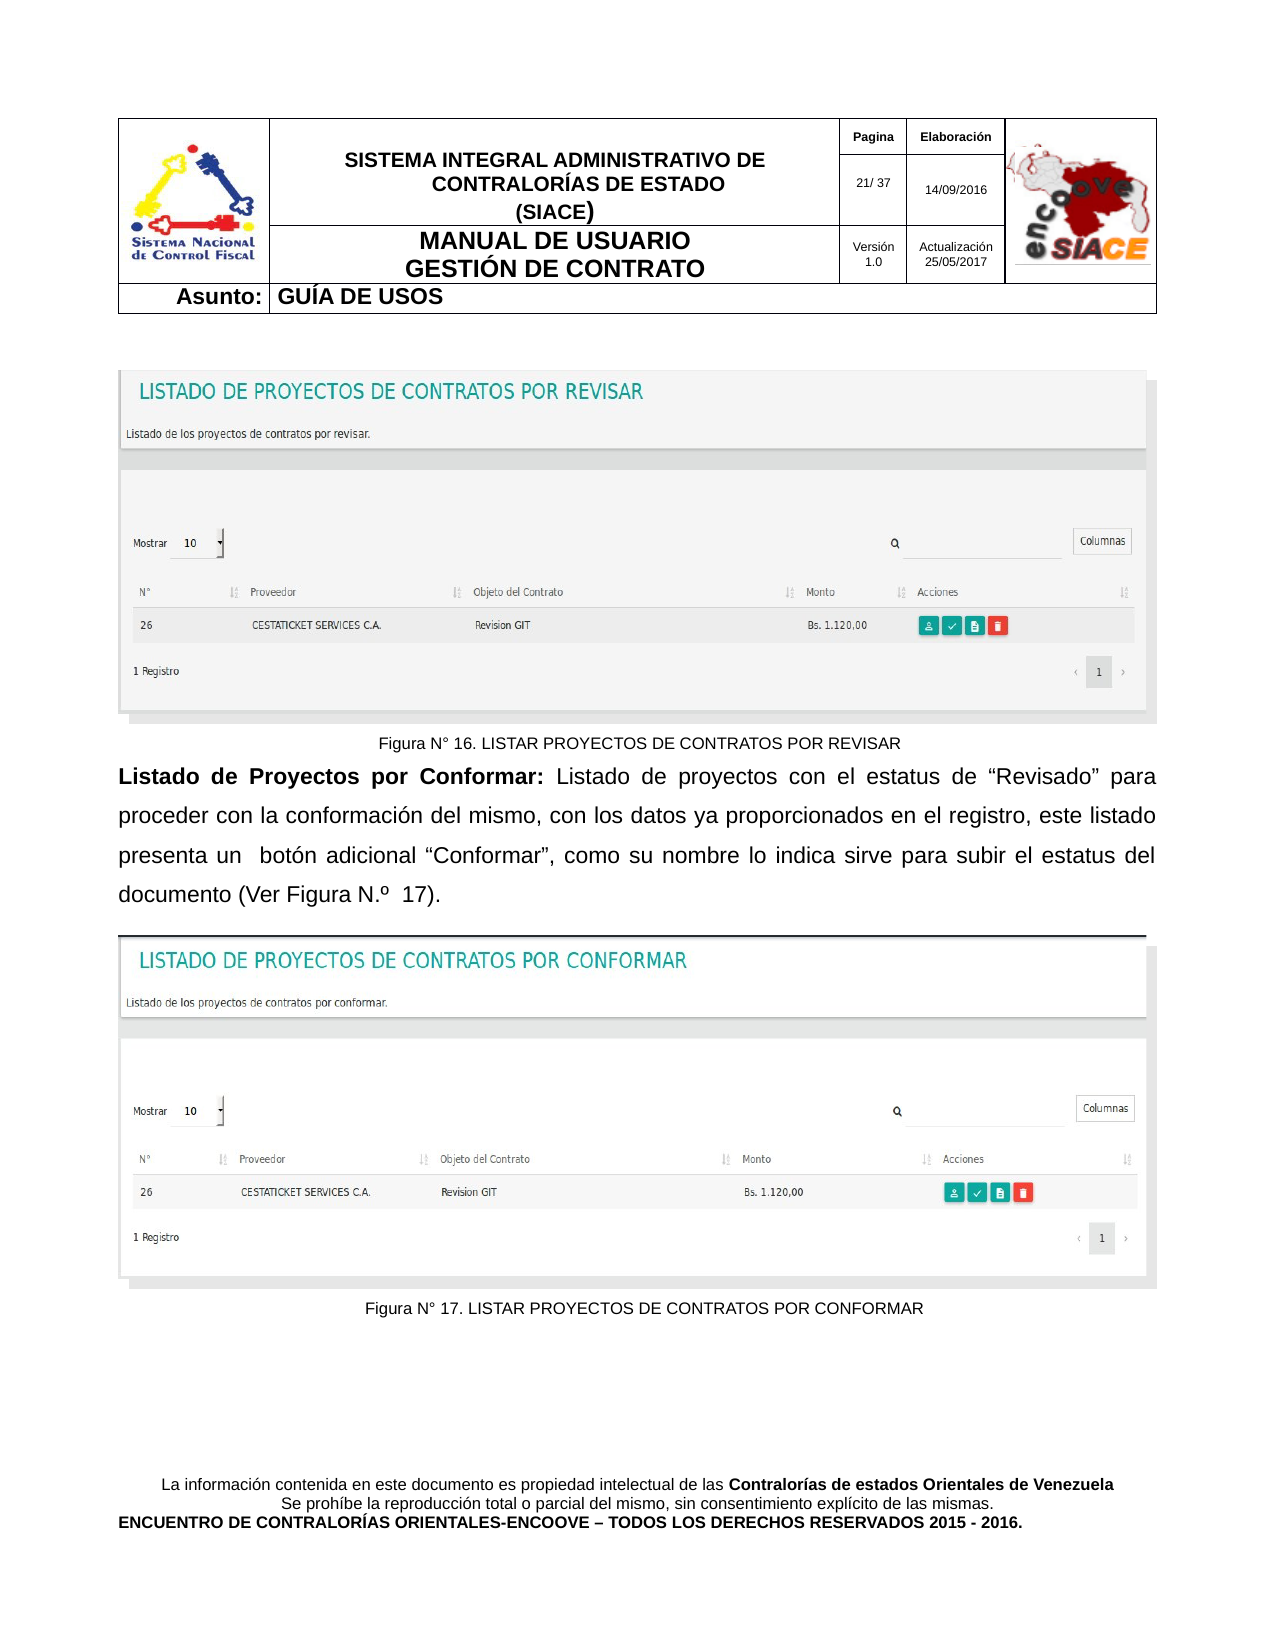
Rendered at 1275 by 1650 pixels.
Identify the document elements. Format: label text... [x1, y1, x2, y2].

picture [118, 370, 1147, 714]
picture [118, 935, 1147, 1279]
picture [121, 140, 267, 266]
picture [1006, 140, 1151, 266]
text Listado de Proyectos por Conformar: Listado de proyectos con el estatus de “Revisado” para proceder con la conformación del mismo, con los datos ya proporcionados en el registro, este listado presenta un botón adicional “Conformar”, como su nombre lo indica sirve para subir el estatus del documento (Ver Figura N.º 17). [118, 763, 1157, 908]
text Figura N° 16. LISTAR PROYECTOS DE CONTRATOS POR REVISAR [118, 714, 1157, 753]
text [118, 921, 1157, 946]
text Figura N° 17. LISTAR PROYECTOS DE CONTRATOS POR CONFORMAR [118, 1279, 1157, 1318]
